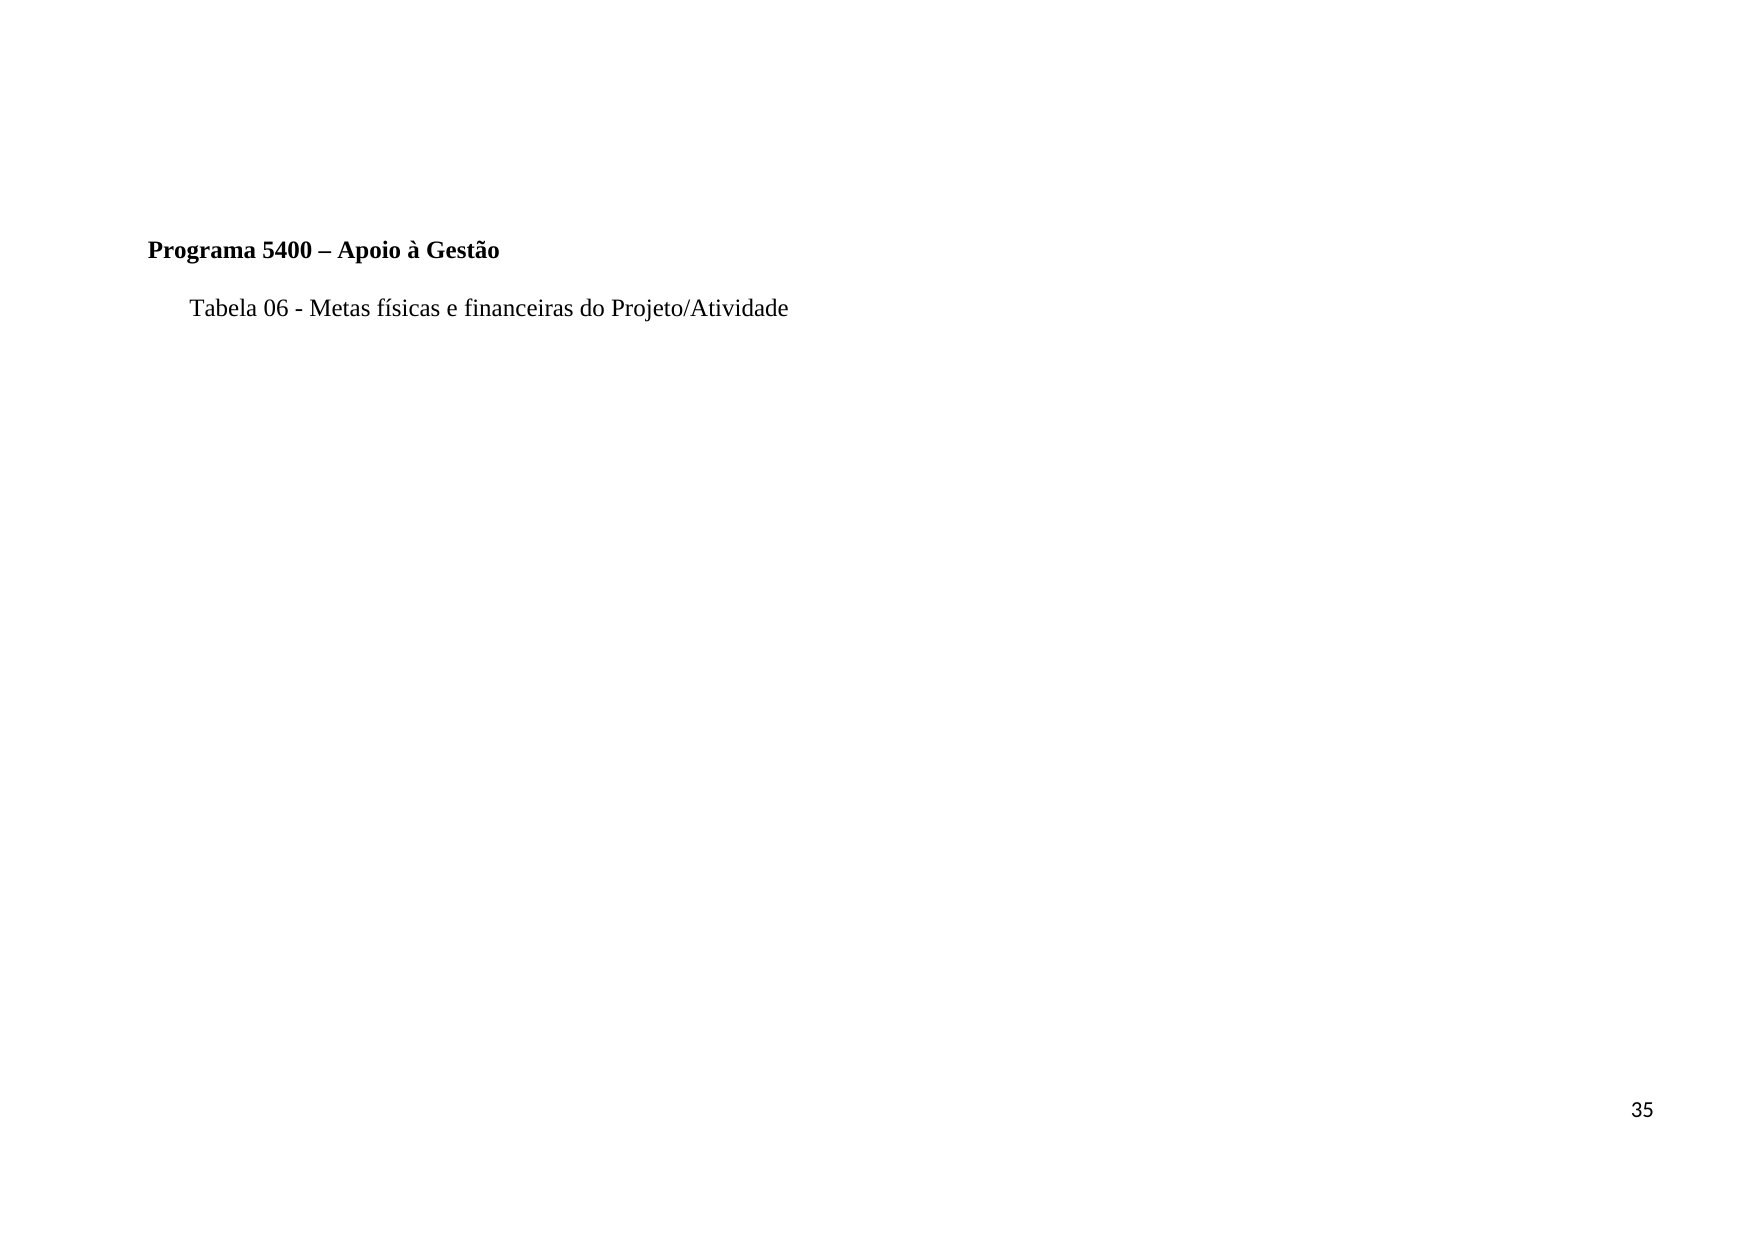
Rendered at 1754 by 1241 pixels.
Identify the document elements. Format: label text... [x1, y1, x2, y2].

text Tabela 06 - Metas físicas e financeiras do Projeto/Atividade [189, 293, 1654, 322]
text Programa 5400 – Apoio à Gestão [148, 235, 1654, 264]
